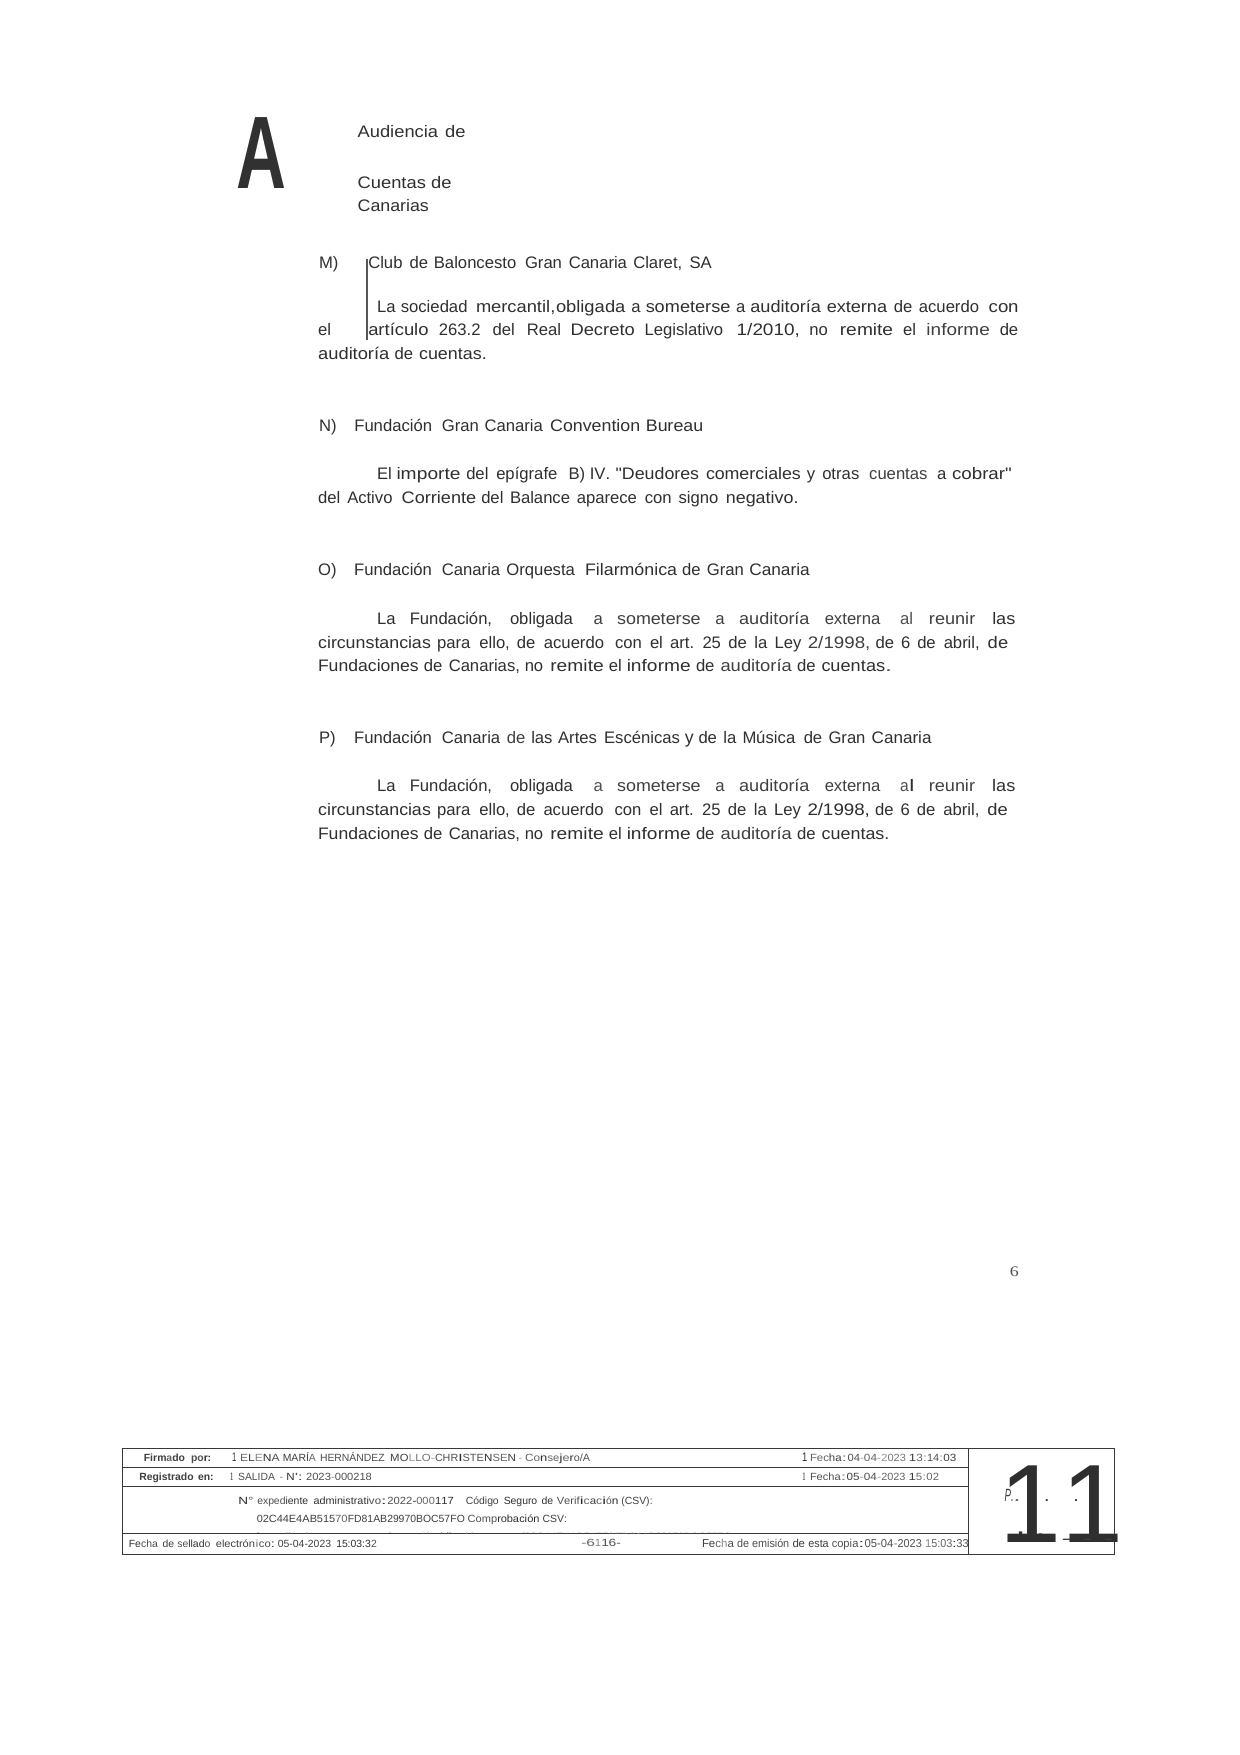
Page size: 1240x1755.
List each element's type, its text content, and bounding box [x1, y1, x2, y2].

text P.. . . [21, 1485, 122, 1505]
table_cell Registrado en: 1 SALIDA - N': 2023-000218 1 Fecha:05-04-2023 15:02 [123, 1468, 968, 1486]
text O) Fundación Canaria Orquesta Filarmónica de Gran Canaria [318, 560, 1240, 579]
text Cuentas de [357, 175, 1240, 192]
text 6 [123, 1542, 1118, 1556]
table_cell N° expediente administrativo:2022-000117 Código Seguro de Verificación (CSV): 02C44E4AB51570FD81AB29970BOC57FO Comprobación CSV: https://sede.acuentascanarias.org//publico/documento/02C44E4AB51570FD81AB29970BOC57FO [123, 1487, 968, 1533]
text El importe del epígrafe B) IV. "Deudores comerciales y otras cuentas a cobrar" del Activo Corriente del Balance aparece con signo negativo. [318, 464, 1018, 507]
text La Fundación, obligada a someterse a auditoría externa al reunir las circunstancias para ello, de acuerdo con el art. 25 de la Ley 2/1998, de 6 de abril, de Fundaciones de Canarias, no remite el informe de auditoría de cuentas. [318, 609, 1022, 675]
text 6 [21, 1264, 1018, 1280]
table_header 11 [969, 1449, 1114, 1554]
table_header Firmado por: 1 ELENA MARÍA HERNÁNDEZ MOLLO-CHRISTENSEN - Consejero/A 1 Fecha:04-04-2023 13:14:03 [123, 1449, 968, 1467]
text Canarias [357, 196, 1240, 215]
table_cell Fecha de sellado electrónico: 05-04-2023 15:03:32 -6116- Fecha de emisión de esta copia:05-04-2023 15:03:33 [123, 1534, 968, 1554]
text N) Fundación Gran Canaria Convention Bureau [319, 416, 1240, 435]
text M) Club de Baloncesto Gran Canaria Claret, SA [319, 253, 1240, 272]
text La sociedad mercantil,obligada a someterse a auditoría externa de acuerdo con el artículo 263.2 del Real Decreto Legislativo 1/2010, no remite el informe de auditoría de cuentas. [318, 297, 1019, 363]
text La Fundación, obligada a someterse a auditoría externa al reunir las circunstancias para ello, de acuerdo con el art. 25 de la Ley 2/1998, de 6 de abril, de Fundaciones de Canarias, no remite el informe de auditoría de cuentas. [318, 776, 1022, 843]
text P) Fundación Canaria de las Artes Escénicas y de la Música de Gran Canaria [319, 727, 1240, 748]
text !;: ... [21, 1529, 122, 1543]
